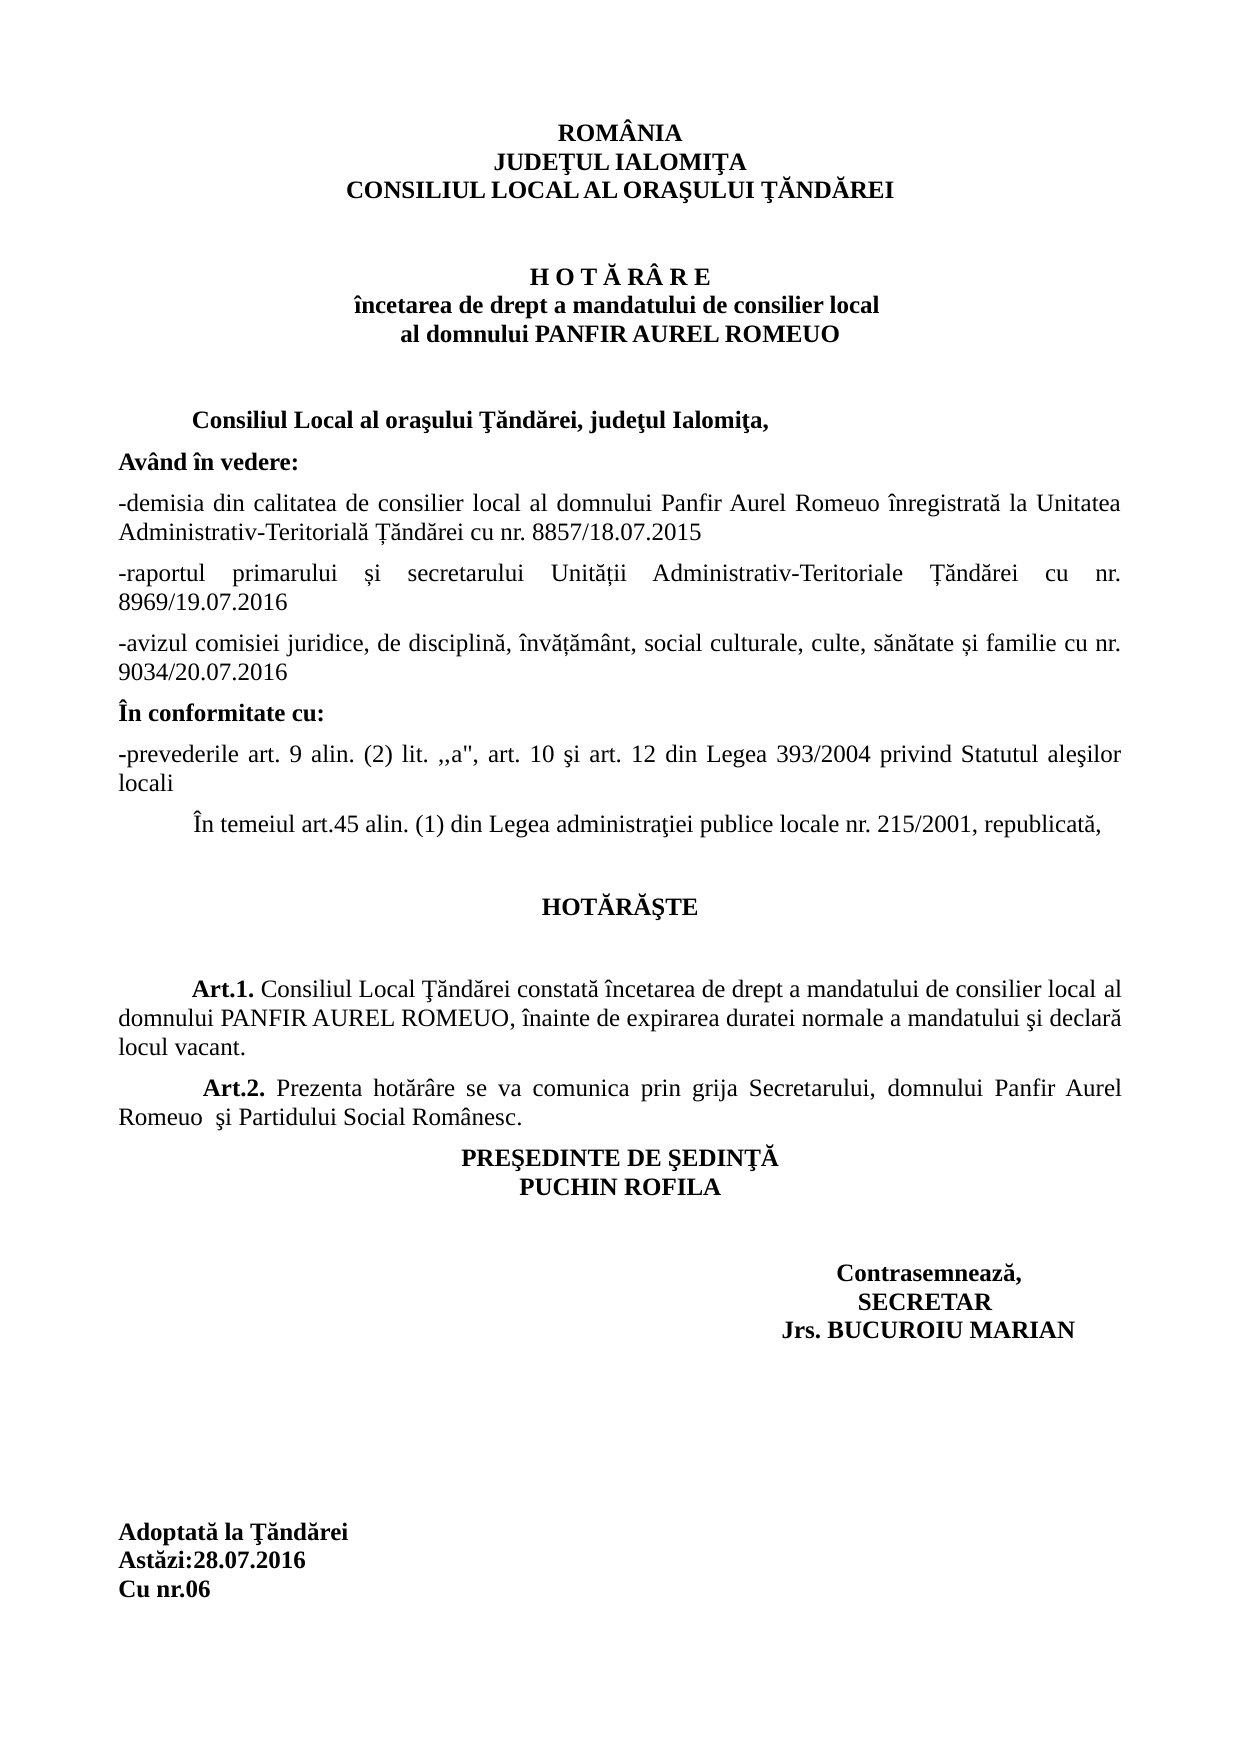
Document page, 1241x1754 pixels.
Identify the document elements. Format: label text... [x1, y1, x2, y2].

text -raportul primarului și secretarului Unității Administrativ-Teritoriale Țăndărei cu nr. 8969/19.07.2016 [118, 558, 1122, 616]
text Jrs. BUCUROIU MARIAN [706, 1316, 1122, 1344]
text al domnului PANFIR AUREL ROMEUO [118, 319, 1122, 348]
text Adoptată la Ţăndărei [118, 1517, 1122, 1546]
text Art.1. Consiliul Local Ţăndărei constată încetarea de drept a mandatului de consilier local al domnului PANFIR AUREL ROMEUO, înainte de expirarea duratei normale a mandatului şi declară locul vacant. [118, 974, 1122, 1061]
text Contrasemnează, [192, 1258, 1122, 1287]
text HOTĂRĂŞTE [118, 892, 1122, 921]
text PUCHIN ROFILA [118, 1172, 1122, 1201]
text Art.2. Prezenta hotărâre se va comunica prin grija Secretarului, domnului Panfir Aurel Romeuo şi Partidului Social Românesc. [118, 1073, 1122, 1131]
text Consiliul Local al oraşului Ţăndărei, judeţul Ialomiţa, [118, 406, 1122, 434]
text -demisia din calitatea de consilier local al domnului Panfir Aurel Romeuo înregistrată la Unitatea Administrativ-Teritorială Țăndărei cu nr. 8857/18.07.2015 [118, 488, 1122, 546]
text În temeiul art.45 alin. (1) din Legea administraţiei publice locale nr. 215/2001, republicată, [118, 809, 1122, 838]
subtitle CONSILIUL LOCAL AL ORAŞULUI ŢĂNDĂREI [118, 176, 1122, 204]
text PREŞEDINTE DE ŞEDINŢĂ [118, 1143, 1122, 1172]
text -prevederile art. 9 alin. (2) lit. ,,a", art. 10 şi art. 12 din Legea 393/2004 privind Statutul aleşilor locali [118, 739, 1122, 797]
text JUDEŢUL IALOMIŢA [118, 147, 1122, 176]
text -avizul comisiei juridice, de disciplină, învățământ, social culturale, culte, sănătate și familie cu nr. 9034/20.07.2016 [118, 628, 1122, 686]
text SECRETAR [192, 1287, 1122, 1316]
text încetarea de drept a mandatului de consilier local [118, 291, 1122, 319]
text În conformitate cu: [118, 698, 1122, 727]
text Astăzi:28.07.2016 [118, 1546, 1122, 1574]
subtitle H O T Ă RÂ R E [118, 262, 1122, 291]
text Având în vedere: [118, 447, 1122, 476]
text Cu nr.06 [118, 1574, 1122, 1603]
text ROMÂNIA [118, 118, 1122, 147]
